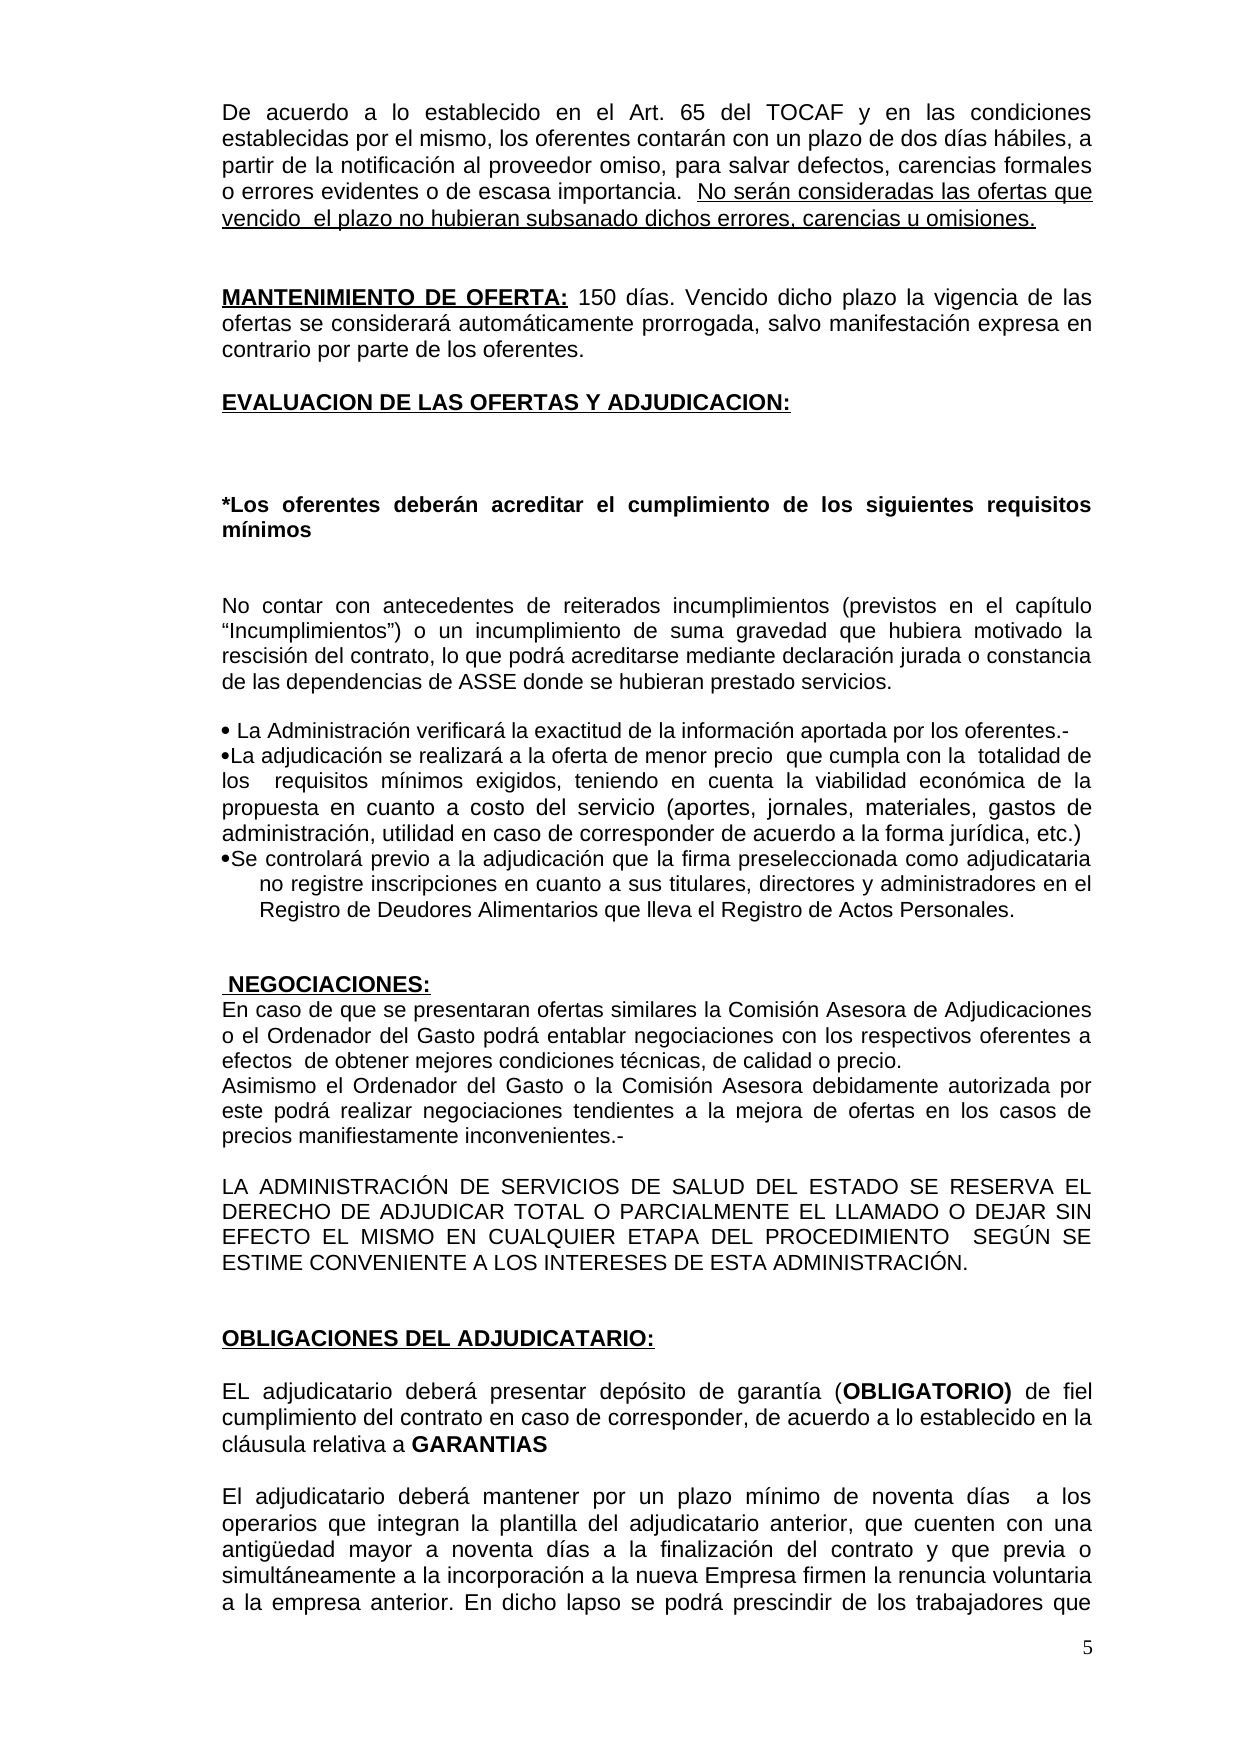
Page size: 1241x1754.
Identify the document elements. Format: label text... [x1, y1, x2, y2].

list La adjudicación se realizará a la oferta de menor precio que cumpla con la totalidad de los requisitos mínimos exigidos, teniendo en cuenta la viabilidad económica de la propuesta en cuanto a costo del servicio (aportes, jornales, materiales, gastos de administración, utilidad en caso de corresponder de acuerdo a la forma jurídica, etc.) [222, 743, 1093, 846]
text *Los oferentes deberán acreditar el cumplimiento de los siguientes requisitos mínimos [222, 492, 1093, 542]
text No contar con antecedentes de reiterados incumplimientos (previstos en el capítulo “Incumplimientos”) o un incumplimiento de suma gravedad que hubiera motivado la rescisión del contrato, lo que podrá acreditarse mediante declaración jurada o constancia de las dependencias de ASSE donde se hubieran prestado servicios. [222, 593, 1093, 694]
text El adjudicatario deberá mantener por un plazo mínimo de noventa días a los operarios que integran la plantilla del adjudicatario anterior, que cuenten con una antigüedad mayor a noventa días a la finalización del contrato y que previa o simultáneamente a la incorporación a la nueva Empresa firmen la renuncia voluntaria a la empresa anterior. En dicho lapso se podrá prescindir de los trabajadores que [222, 1483, 1093, 1615]
text Asimismo el Ordenador del Gasto o la Comisión Asesora debidamente autorizada por este podrá realizar negociaciones tendientes a la mejora de ofertas en los casos de precios manifiestamente inconvenientes.- [222, 1073, 1093, 1149]
list Se controlará previo a la adjudicación que la firma preseleccionada como adjudicataria no registre inscripciones en cuanto a sus titulares, directores y administradores en el Registro de Deudores Alimentarios que lleva el Registro de Actos Personales. [222, 846, 1093, 922]
text OBLIGACIONES DEL ADJUDICATARIO: [222, 1325, 1093, 1351]
text EL adjudicatario deberá presentar depósito de garantía (OBLIGATORIO) de fiel cumplimiento del contrato en caso de corresponder, de acuerdo a lo establecido en la cláusula relativa a GARANTIAS [222, 1378, 1093, 1457]
text En caso de que se presentaran ofertas similares la Comisión Asesora de Adjudicaciones o el Ordenador del Gasto podrá entablar negociaciones con los respectivos oferentes a efectos de obtener mejores condiciones técnicas, de calidad o precio. [222, 997, 1093, 1073]
text De acuerdo a lo establecido en el Art. 65 del TOCAF y en las condiciones establecidas por el mismo, los oferentes contarán con un plazo de dos días hábiles, a partir de la notificación al proveedor omiso, para salvar defectos, carencias formales o errores evidentes o de escasa importancia. No serán consideradas las ofertas que vencido el plazo no hubieran subsanado dichos errores, carencias u omisiones. [222, 99, 1093, 231]
text MANTENIMIENTO DE OFERTA: 150 días. Vencido dicho plazo la vigencia de las ofertas se considerará automáticamente prorrogada, salvo manifestación expresa en contrario por parte de los oferentes. [222, 283, 1093, 363]
text La Administración de Servicios de Salud del Estado se reserva el derecho de adjudicar total o parcialmente el llamado o dejar sin efecto el mismo en cualquier etapa del procedimiento según se estime conveniente a los intereses de esta Administración. [222, 1174, 1093, 1275]
list La Administración verificará la exactitud de la información aportada por los oferentes.- [222, 718, 1093, 743]
text NEGOCIACIONES: [222, 971, 1093, 997]
text EVALUACION DE LAS OFERTAS Y ADJUDICACION: [222, 389, 1093, 415]
